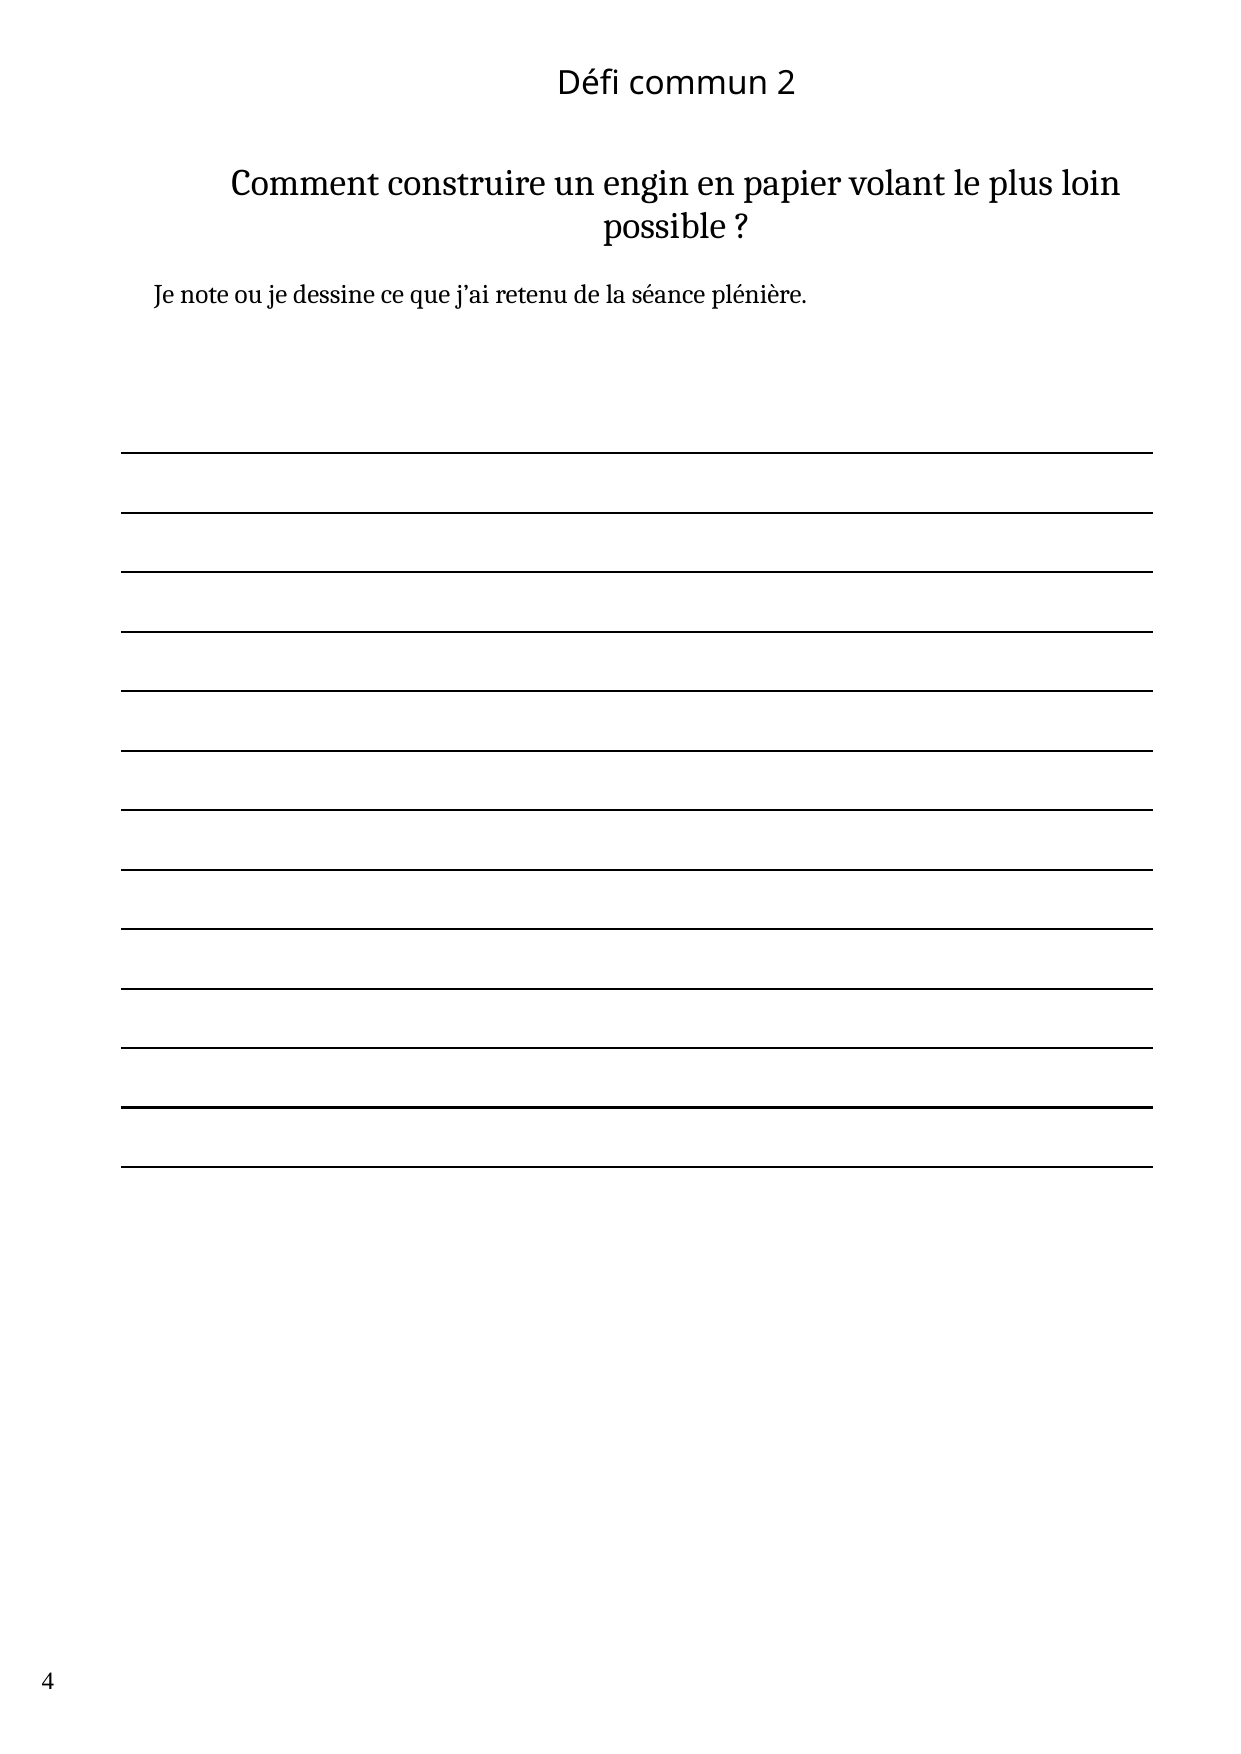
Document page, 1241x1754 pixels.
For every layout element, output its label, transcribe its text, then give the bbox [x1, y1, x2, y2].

table_header [41, 354, 1196, 1178]
list Défi commun 2 [116, 59, 1199, 104]
list Je note ou je dessine ce que j’ai retenu de la séance plénière. [116, 279, 1199, 310]
list Comment construire un engin en papier volant le plus loin possible ? [116, 161, 1199, 247]
